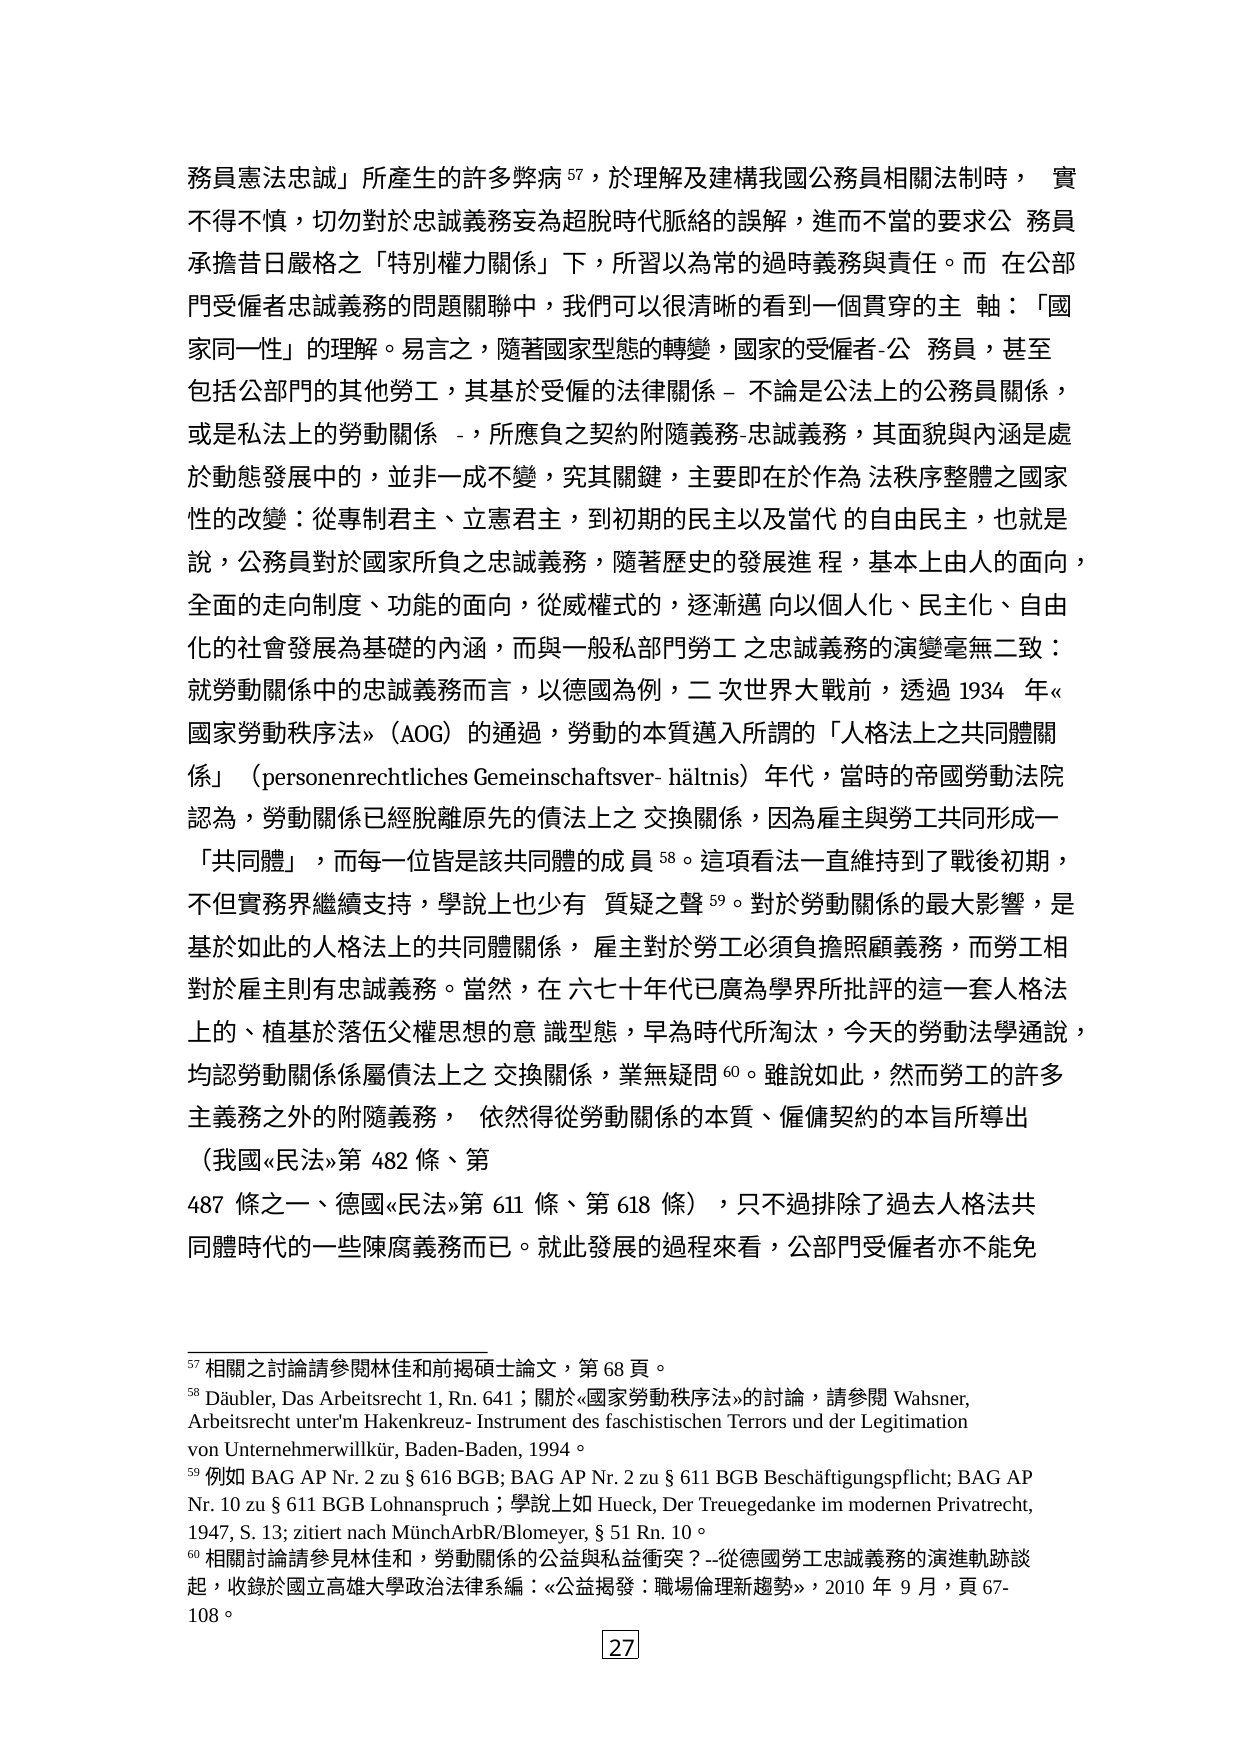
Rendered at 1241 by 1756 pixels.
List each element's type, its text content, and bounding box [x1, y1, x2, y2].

text 58 Däubler, Das Arbeitsrecht 1, Rn. 641；關於«國家勞動秩序法»的討論，請參閱 Wahsner, Arbeitsrecht unter'm Hakenkreuz- Instrument des faschistischen Terrors und der Legitimation von Unternehmerwillkür, Baden-Baden, 1994。 [187, 1382, 1004, 1462]
text 起，收錄於國立高雄大學政治法律系編：«公益揭發：職場倫理新趨勢»，2010 年 9 月，頁 67- 108。 [187, 1572, 1042, 1628]
text 57 相關之討論請參閱林佳和前揭碩士論文，第 68 頁。 [187, 1354, 1119, 1382]
text 60 相關討論請參見林佳和，勞動關係的公益與私益衝突？--從德國勞工忠誠義務的演進軌跡談 [187, 1546, 1119, 1572]
text 487 條之一、德國«民法»第 611 條、第 618 條），只不過排除了過去人格法共同體時代的一些陳腐義務而已。就此發展的過程來看，公部門受僱者亦不能免 [187, 1185, 1053, 1264]
text 59 例如 BAG AP Nr. 2 zu § 616 BGB; BAG AP Nr. 2 zu § 611 BGB Beschäftigungspflicht; BAG AP Nr. 10 zu § 611 BGB Lohnanspruch；學說上如 Hueck, Der Treuegedanke im modernen Privatrecht, 1947, S. 13; zitiert nach MünchArbR/Blomeyer, § 51 Rn. 10。 [187, 1462, 1033, 1546]
text 務員憲法忠誠」所產生的許多弊病57，於理解及建構我國公務員相關法制時， 實不得不慎，切勿對於忠誠義務妄為超脫時代脈絡的誤解，進而不當的要求公 務員承擔昔日嚴格之「特別權力關係」下，所習以為常的過時義務與責任。而 在公部門受僱者忠誠義務的問題關聯中，我們可以很清晰的看到一個貫穿的主 軸：「國家同一性」的理解。易言之，隨著國家型態的轉變，國家的受僱者-公 務員，甚至包括公部門的其他勞工，其基於受僱的法律關係 – 不論是公法上的公務員關係，或是私法上的勞動關係 -，所應負之契約附隨義務-忠誠義務，其面貌與內涵是處於動態發展中的，並非一成不變，究其關鍵，主要即在於作為 法秩序整體之國家性的改變：從專制君主、立憲君主，到初期的民主以及當代 的自由民主，也就是說，公務員對於國家所負之忠誠義務，隨著歷史的發展進 程，基本上由人的面向，全面的走向制度、功能的面向，從威權式的，逐漸邁 向以個人化、民主化、自由化的社會發展為基礎的內涵，而與一般私部門勞工 之忠誠義務的演變毫無二致：就勞動關係中的忠誠義務而言，以德國為例，二 次世界大戰前，透過 1934 年«國家勞動秩序法»（AOG）的通過，勞動的本質邁入所謂的「人格法上之共同體關係」（personenrechtliches Gemeinschaftsver- hältnis）年代，當時的帝國勞動法院認為，勞動關係已經脫離原先的債法上之 交換關係，因為雇主與勞工共同形成一「共同體」，而每一位皆是該共同體的成 員58。這項看法一直維持到了戰後初期，不但實務界繼續支持，學說上也少有 質疑之聲59。對於勞動關係的最大影響，是基於如此的人格法上的共同體關係， 雇主對於勞工必須負擔照顧義務，而勞工相對於雇主則有忠誠義務。當然，在 六七十年代已廣為學界所批評的這一套人格法上的、植基於落伍父權思想的意 識型態，早為時代所淘汰，今天的勞動法學通說，均認勞動關係係屬債法上之 交換關係，業無疑問60。雖說如此，然而勞工的許多主義務之外的附隨義務， 依然得從勞動關係的本質、僱傭契約的本旨所導出（我國«民法»第 482 條、第 [187, 158, 1078, 1177]
